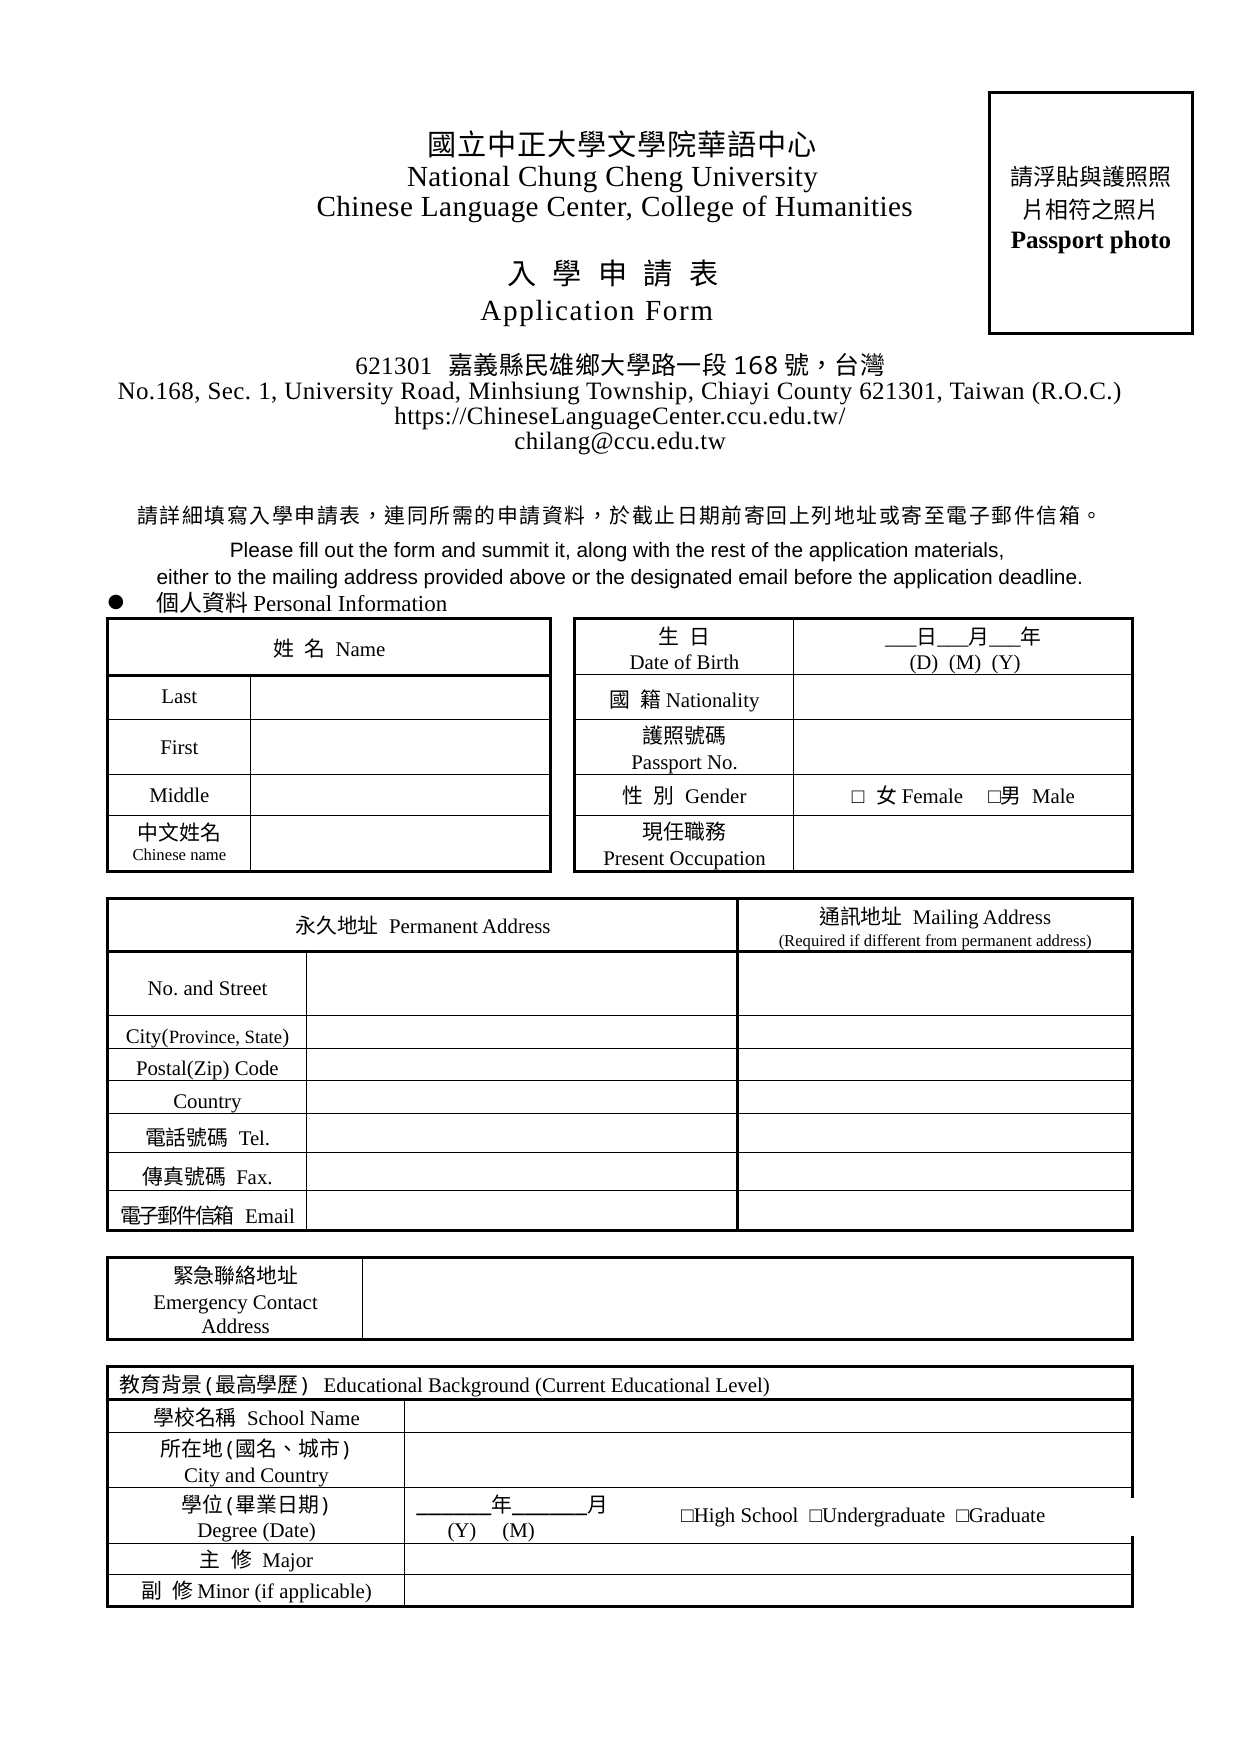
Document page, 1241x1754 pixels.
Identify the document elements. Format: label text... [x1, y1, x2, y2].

table_cell [405, 1433, 1131, 1487]
text https://ChineseLanguageCenter.ccu.edu.tw/ [106, 404, 1134, 429]
text 入 學 申 請 表 [106, 256, 988, 292]
table_cell [307, 1081, 736, 1113]
text 請浮貼與護照照片相符之照片 [1006, 159, 1176, 226]
table_cell Postal(Zip) Code [109, 1049, 306, 1080]
text chilang@ccu.edu.tw [106, 429, 1134, 454]
table_header 教育背景(最高學歷) Educational Background (Current Educational Level) [109, 1368, 1131, 1398]
table_cell First [109, 720, 250, 774]
table_cell 傳真號碼 Fax. [109, 1153, 306, 1190]
table_header ___日___月___年 (D) (M) (Y) [794, 620, 1131, 674]
table_cell No. and Street [109, 953, 306, 1015]
table_header 永久地址 Permanent Address [109, 900, 736, 949]
table_cell 所在地(國名、城市) City and Country [109, 1433, 404, 1487]
table_cell [739, 1114, 1131, 1152]
table_cell City(Province, State) [109, 1016, 306, 1048]
table_cell [739, 953, 1131, 1015]
list 個人資料 Personal Information [106, 590, 1134, 617]
table_cell ______年______月 (Y) (M) [405, 1488, 1144, 1542]
table_cell [307, 1114, 736, 1152]
text Please fill out the form and summit it, along with the rest of the application materials, [106, 536, 1134, 563]
table_cell [251, 720, 549, 774]
table_cell [552, 720, 573, 774]
text Chinese Language Center, College of Humanities [106, 193, 988, 222]
table_cell [251, 677, 549, 718]
table_cell 中文姓名 Chinese name [109, 816, 250, 870]
table_cell [405, 1544, 1131, 1574]
table_header 生 日 Date of Birth [576, 620, 793, 674]
table_cell [739, 1153, 1131, 1190]
table_cell 學位(畢業日期) Degree (Date) [109, 1488, 404, 1542]
table_cell [794, 720, 1131, 774]
text National Chung Cheng University [106, 162, 988, 193]
table_cell [307, 1016, 736, 1048]
table_cell [794, 675, 1131, 718]
table_cell Middle [109, 775, 250, 814]
table_cell 現任職務 Present Occupation [576, 816, 793, 870]
text either to the mailing address provided above or the designated email before the application deadline. [106, 563, 1134, 590]
table_cell 副 修Minor (if applicable) [109, 1575, 404, 1605]
table_cell Last [109, 677, 250, 718]
table_cell [307, 1191, 736, 1229]
table_cell [307, 953, 736, 1015]
text [991, 94, 1191, 332]
table_cell 性 別 Gender [576, 775, 793, 814]
table_cell [552, 675, 573, 718]
table_cell [405, 1575, 1131, 1605]
text 621301 嘉義縣民雄鄉大學路一段168號，台灣 [106, 354, 1134, 379]
table_header 姓 名 Name [109, 620, 549, 674]
table_cell [405, 1401, 1131, 1432]
table_cell 學校名稱 School Name [109, 1401, 404, 1432]
text No.168, Sec. 1, University Road, Minhsiung Township, Chiayi County 621301, Taiwan (R.O.C.) [106, 379, 1134, 404]
table_cell 電子郵件信箱 Email [109, 1191, 306, 1229]
table_cell [307, 1153, 736, 1190]
text Passport photo [1006, 226, 1176, 254]
table_header [363, 1259, 1131, 1338]
table_cell 主 修 Major [109, 1544, 404, 1574]
table_header [552, 618, 573, 674]
table_cell [251, 775, 549, 814]
table_cell [739, 1049, 1131, 1080]
table_cell [794, 816, 1131, 870]
table_cell [739, 1191, 1131, 1229]
table_cell 國 籍Nationality [576, 675, 793, 718]
table_cell [251, 816, 549, 870]
table_cell [739, 1016, 1131, 1048]
table_cell [307, 1049, 736, 1080]
table_cell Country [109, 1081, 306, 1113]
table_cell [552, 775, 573, 814]
text Application Form [106, 292, 988, 327]
text 請詳細填寫入學申請表，連同所需的申請資料，於截止日期前寄回上列地址或寄至電子郵件信箱。 [106, 473, 1134, 536]
table_cell [552, 816, 573, 870]
table_cell 護照號碼 Passport No. [576, 720, 793, 774]
table_header 緊急聯絡地址 Emergency Contact Address [109, 1259, 362, 1338]
text 國立中正大學文學院華語中心 [106, 128, 988, 162]
table_header 通訊地址 Mailing Address (Required if different from permanent address) [739, 900, 1131, 949]
table_cell [739, 1081, 1131, 1113]
table_cell 電話號碼 Tel. [109, 1114, 306, 1152]
table_cell □ 女Female □男 Male [794, 775, 1131, 814]
